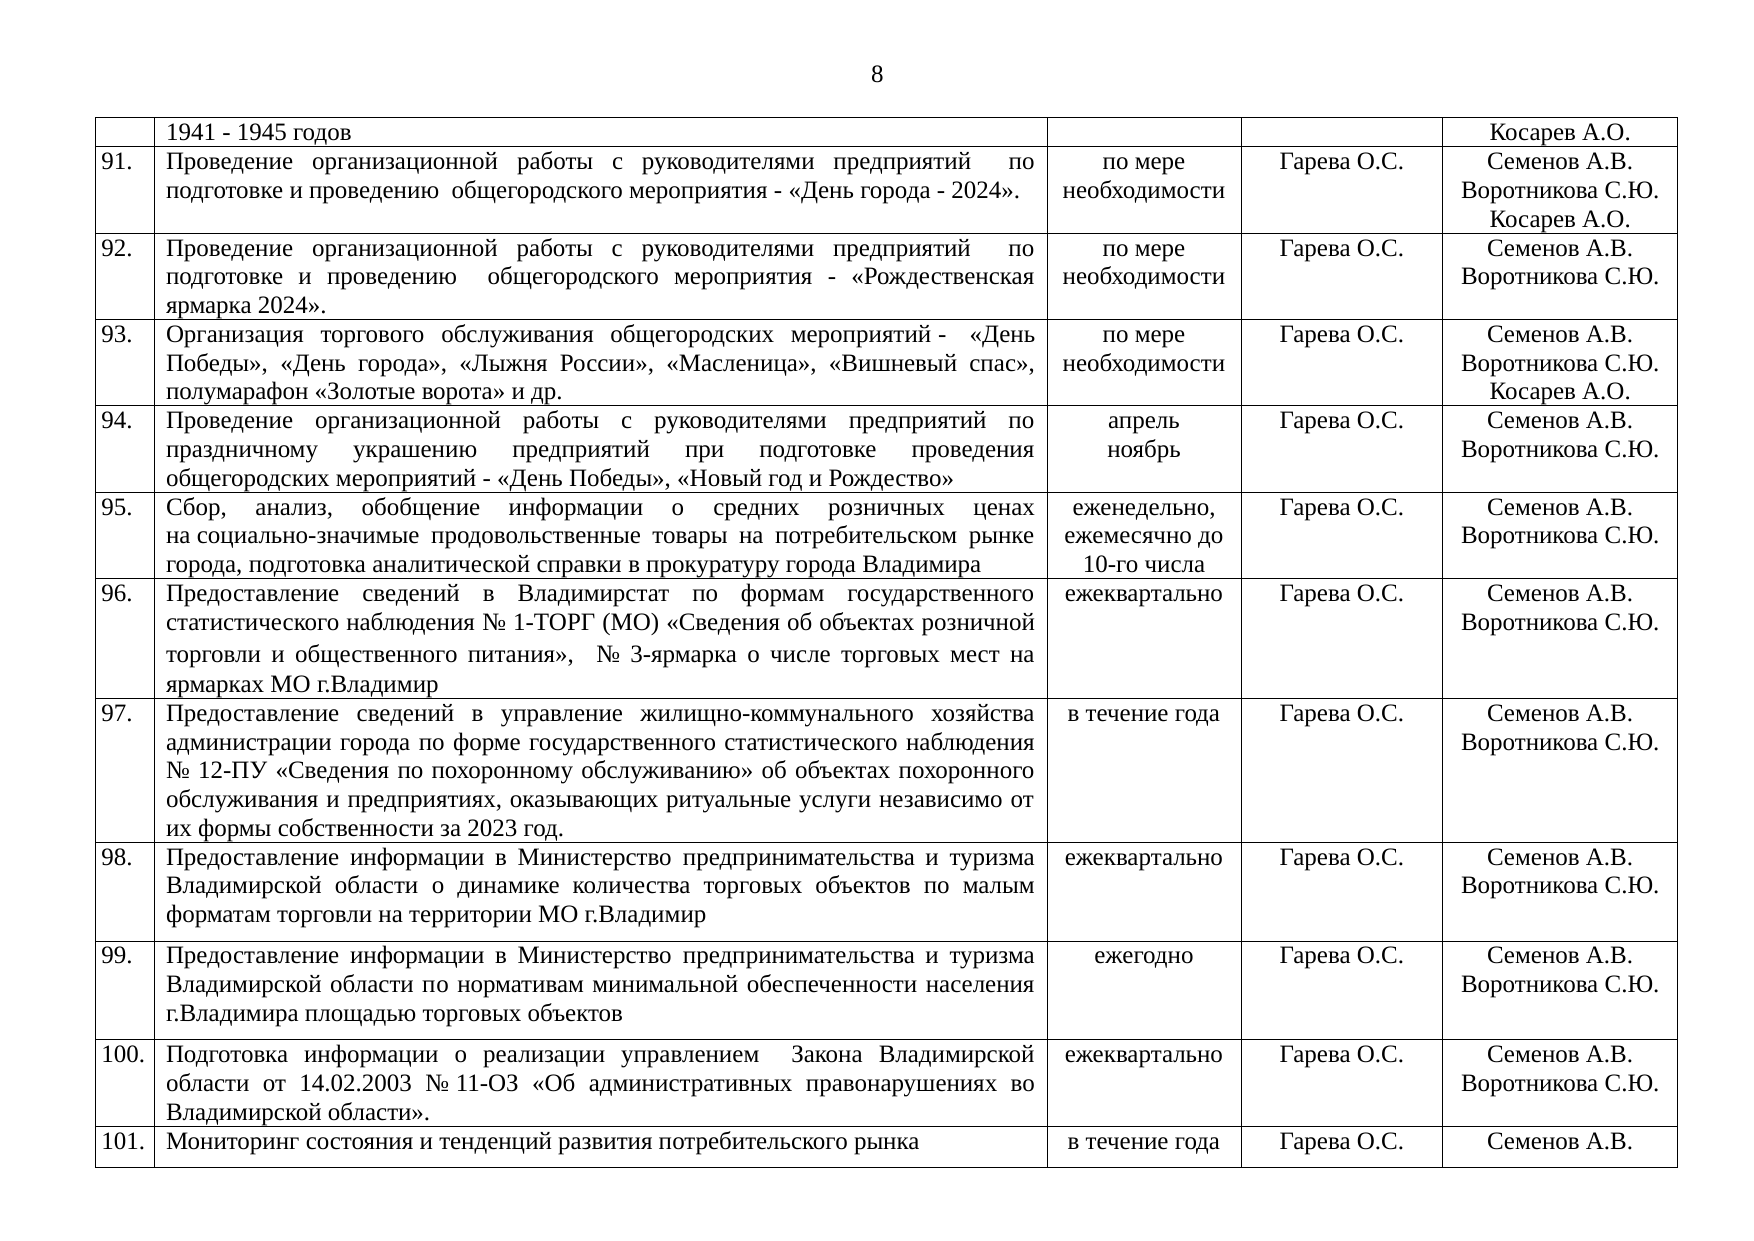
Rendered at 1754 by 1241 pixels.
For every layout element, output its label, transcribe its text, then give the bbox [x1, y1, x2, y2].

table_cell ежеквартально [1048, 1040, 1241, 1126]
table_cell в течение года [1048, 699, 1241, 842]
table_cell [96, 118, 154, 146]
table_cell [1242, 118, 1442, 146]
table_cell по мере необходимости [1048, 320, 1241, 405]
table_cell 91. [96, 147, 154, 232]
table_cell Сбор, анализ, обобщение информации о cредних розничных ценах на социально-значимые продовольственные товары на потребительском рынке города, подготовка аналитической справки в прокуратуру города Владимира [155, 493, 1047, 578]
table_cell Семенов А.В. Воротникова С.Ю. [1443, 234, 1677, 319]
table_cell Проведение организационной работы с руководителями предприятий по подготовке и проведению общегородского мероприятия - «День города - 2024». [155, 147, 1047, 232]
table_cell Гарева О.С. [1242, 1127, 1442, 1167]
table_cell Гарева О.С. [1242, 699, 1442, 842]
table_cell Семенов А.В. Воротникова С.Ю. [1443, 579, 1677, 698]
table_cell Семенов А.В. [1443, 1127, 1677, 1167]
table_cell 99. [96, 942, 154, 1039]
table_cell 98. [96, 843, 154, 941]
table_cell по мере необходимости [1048, 234, 1241, 319]
table_cell апрель ноябрь [1048, 406, 1241, 492]
table_cell в течение года [1048, 1127, 1241, 1167]
table_cell Семенов А.В. Воротникова С.Ю. [1443, 406, 1677, 492]
table_cell Гарева О.С. [1242, 147, 1442, 232]
table_cell Проведение организационной работы с руководителями предприятий по подготовке и проведению общегородского мероприятия - «Рождественская ярмарка 2024». [155, 234, 1047, 319]
table_cell ежеквартально [1048, 579, 1241, 698]
table_cell Предоставление информации в Министерство предпринимательства и туризма Владимирской области о динамике количества торговых объектов по малым форматам торговли на территории МО г.Владимир [155, 843, 1047, 941]
table_cell ежеквартально [1048, 843, 1241, 941]
table_cell Подготовка информации о реализации управлением Закона Владимирской области от 14.02.2003 № 11-ОЗ «Об административных правонарушениях во Владимирской области». [155, 1040, 1047, 1126]
table_cell Семенов А.В. Воротникова С.Ю. [1443, 942, 1677, 1039]
table_cell Семенов А.В. Воротникова С.Ю. [1443, 843, 1677, 941]
table_cell по мере необходимости [1048, 147, 1241, 232]
table_cell Гарева О.С. [1242, 843, 1442, 941]
table_cell 1941 - 1945 годов [155, 118, 1047, 146]
table_cell Гарева О.С. [1242, 320, 1442, 405]
table_cell Косарев А.О. [1443, 118, 1677, 146]
table_cell Мониторинг состояния и тенденций развития потребительского рынка [155, 1127, 1047, 1167]
table_cell 92. [96, 234, 154, 319]
table_cell Гарева О.С. [1242, 579, 1442, 698]
table_cell [1048, 118, 1241, 146]
table_cell ежегодно [1048, 942, 1241, 1039]
table_cell Гарева О.С. [1242, 234, 1442, 319]
table_cell Семенов А.В. Воротникова С.Ю. [1443, 493, 1677, 578]
table_cell 97. [96, 699, 154, 842]
table_cell Предоставление информации в Министерство предпринимательства и туризма Владимирской области по нормативам минимальной обеспеченности населения г.Владимира площадью торговых объектов [155, 942, 1047, 1039]
table_cell Семенов А.В. Воротникова С.Ю. [1443, 699, 1677, 842]
table_cell 101. [96, 1127, 154, 1167]
table_cell Гарева О.С. [1242, 942, 1442, 1039]
table_cell еженедельно, ежемесячно до 10-го числа [1048, 493, 1241, 578]
table_cell Предоставление сведений в Владимирстат по формам государственного статистического наблюдения № 1-ТОРГ (МО) «Сведения об объектах розничной торговли и общественного питания», № 3-ярмарка о числе торговых мест на ярмарках МО г.Владимир [155, 579, 1047, 698]
table_cell 93. [96, 320, 154, 405]
table_cell Организация торгового обслуживания общегородских мероприятий - «День Победы», «День города», «Лыжня России», «Масленица», «Вишневый спас», полумарафон «Золотые ворота» и др. [155, 320, 1047, 405]
table_cell 95. [96, 493, 154, 578]
table_cell Семенов А.В. Воротникова С.Ю. [1443, 1040, 1677, 1126]
table_cell Семенов А.В. Воротникова С.Ю. Косарев А.О. [1443, 147, 1677, 232]
table_cell Гарева О.С. [1242, 493, 1442, 578]
table_cell Гарева О.С. [1242, 406, 1442, 492]
table_cell 96. [96, 579, 154, 698]
table_cell 94. [96, 406, 154, 492]
table_cell Проведение организационной работы с руководителями предприятий по праздничному украшению предприятий при подготовке проведения общегородских мероприятий - «День Победы», «Новый год и Рождество» [155, 406, 1047, 492]
table_cell Предоставление сведений в управление жилищно-коммунального хозяйства администрации города по форме государственного статистического наблюдения № 12-ПУ «Сведения по похоронному обслуживанию» об объектах похоронного обслуживания и предприятиях, оказывающих ритуальные услуги независимо от их формы собственности за 2023 год. [155, 699, 1047, 842]
table_cell 100. [96, 1040, 154, 1126]
table_cell Семенов А.В. Воротникова С.Ю. Косарев А.О. [1443, 320, 1677, 405]
table_cell Гарева О.С. [1242, 1040, 1442, 1126]
